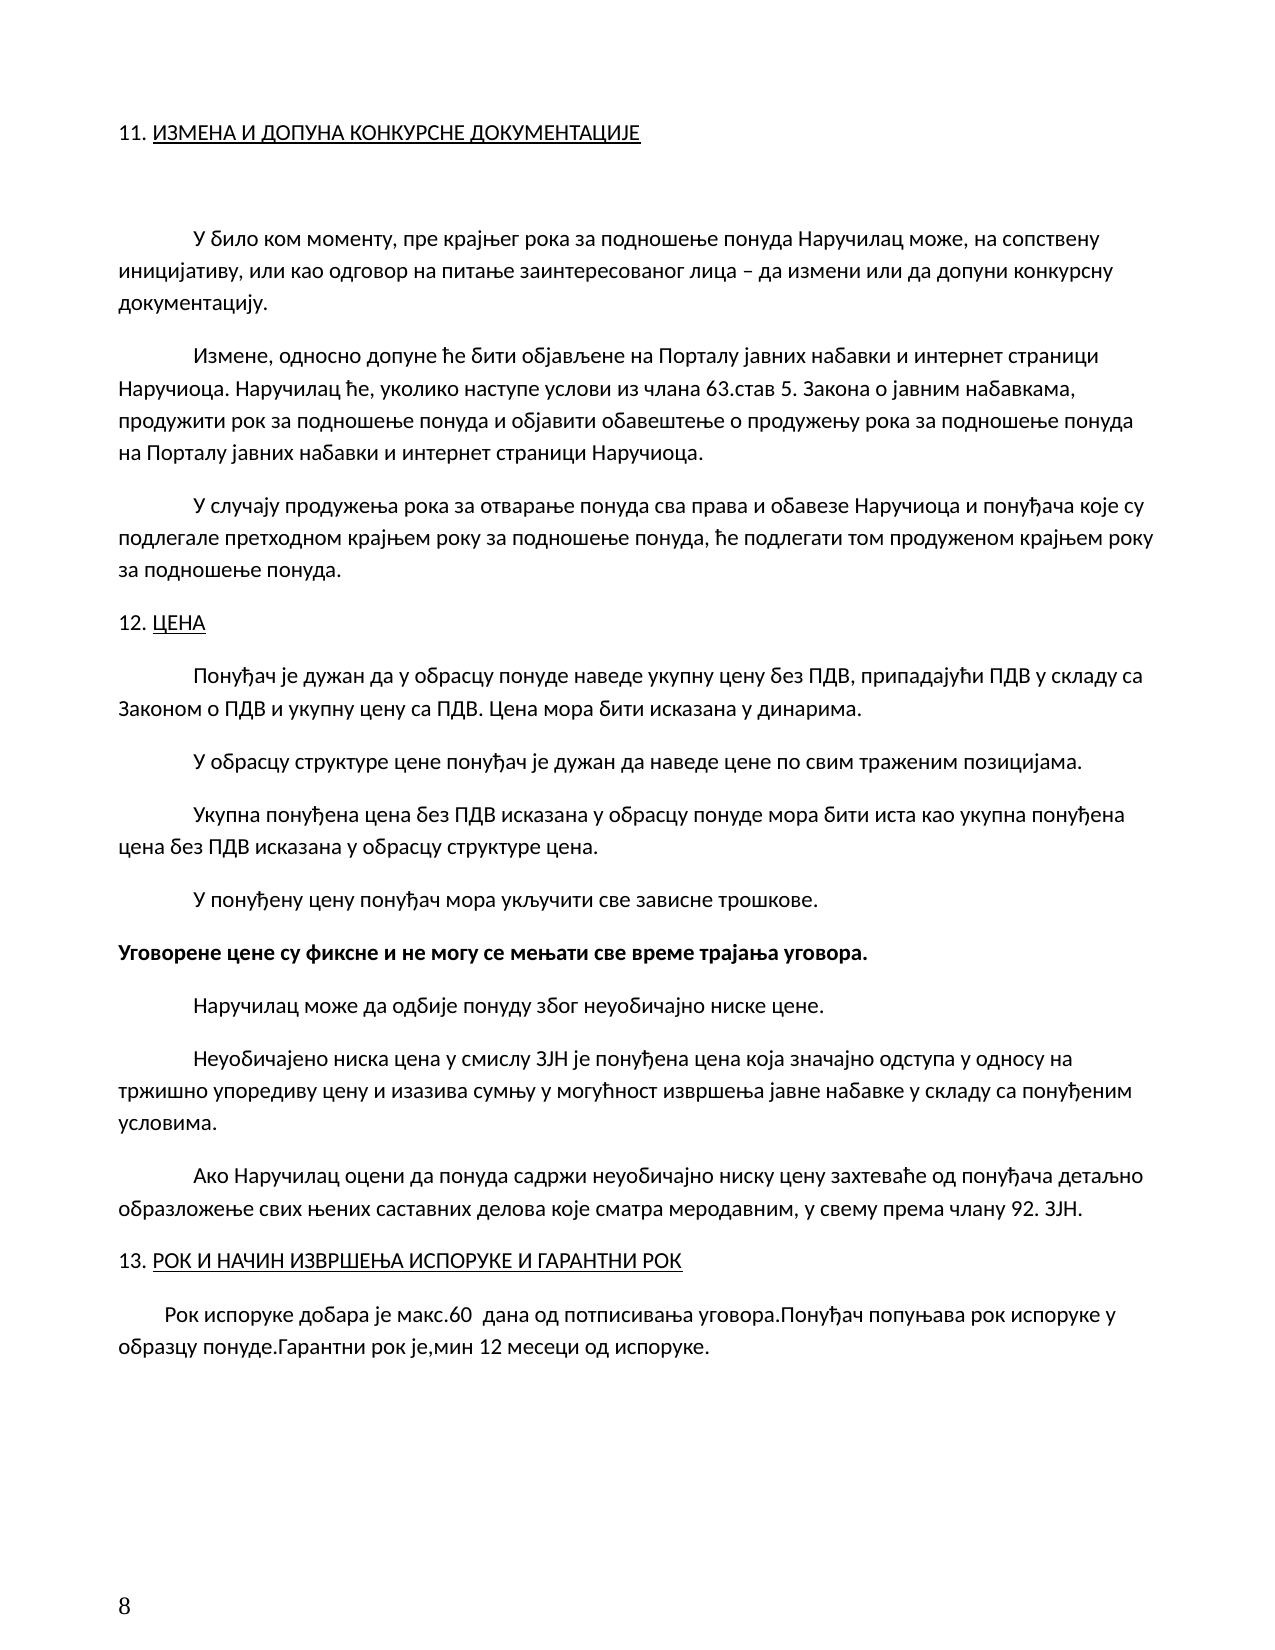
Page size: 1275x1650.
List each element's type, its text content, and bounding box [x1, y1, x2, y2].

text Уговорене цене су фиксне и не могу се мењати све време трајања уговора. [118, 938, 1157, 966]
text Рок испоруке добара је макс.60 дана од потписивања уговора.Понуђач попуњава рок испоруке у образцу понуде.Гарантни рок је,мин 12 месеци од испоруке. [118, 1300, 1157, 1360]
text 11. ИЗМЕНА И ДОПУНА КОНКУРСНЕ ДОКУМЕНТАЦИЈЕ [118, 118, 1157, 146]
text У било ком моменту, пре крајњег рока за подношење понуда Наручилац може, на сопствену иницијативу, или као одговор на питање заинтересованог лица – да измени или да допуни конкурсну документацију. [118, 224, 1157, 317]
text У понуђену цену понуђач мора укључити све зависне трошкове. [118, 885, 1157, 913]
text У обрасцу структуре цене понуђач је дужан да наведе цене по свим траженим позицијама. [118, 747, 1157, 775]
text 12. ЦЕНА [118, 608, 1157, 637]
text Укупна понуђена цена без ПДВ исказана у обрасцу понуде мора бити иста као укупна понуђена цена без ПДВ исказана у обрасцу структуре цена. [118, 800, 1157, 860]
text Измене, односно допуне ће бити објављене на Порталу јавних набавки и интернет страници Наручиоца. Наручилац ће, уколико наступе услови из члана 63.став 5. Закона о јавним набавкама, продужити рок за подношење понуда и објавити обавештење о продужењу рока за подношење понуда на Порталу јавних набавки и интернет страници Наручиоца. [118, 342, 1157, 466]
text Ако Наручилац оцени да понуда садржи неуобичајно ниску цену захтеваће од понуђача детаљно образложење свих њених саставних делова које сматра меродавним, у свему према члану 92. ЗЈН. [118, 1161, 1157, 1222]
text Неуобичајено ниска цена у смислу ЗЈН је понуђена цена која значајно одступа у односу на тржишно упоредиву цену и изазива сумњу у могућност извршења јавне набавке у складу са понуђеним условима. [118, 1044, 1157, 1136]
text Понуђач је дужан да у обрасцу понуде наведе укупну цену без ПДВ, припадајући ПДВ у складу са Законом о ПДВ и укупну цену са ПДВ. Цена мора бити исказана у динарима. [118, 662, 1157, 722]
text Наручилац може да одбије понуду због неуобичајно ниске цене. [118, 991, 1157, 1019]
text У случају продужења рока за отварање понуда сва права и обавезе Наручиоца и понуђача које су подлегале претходном крајњем року за подношење понуда, ће подлегати том продуженом крајњем року за подношење понуда. [118, 491, 1157, 583]
text 13. РОК И НАЧИН ИЗВРШЕЊА ИСПОРУКЕ И ГАРАНТНИ РОК [118, 1247, 1157, 1275]
